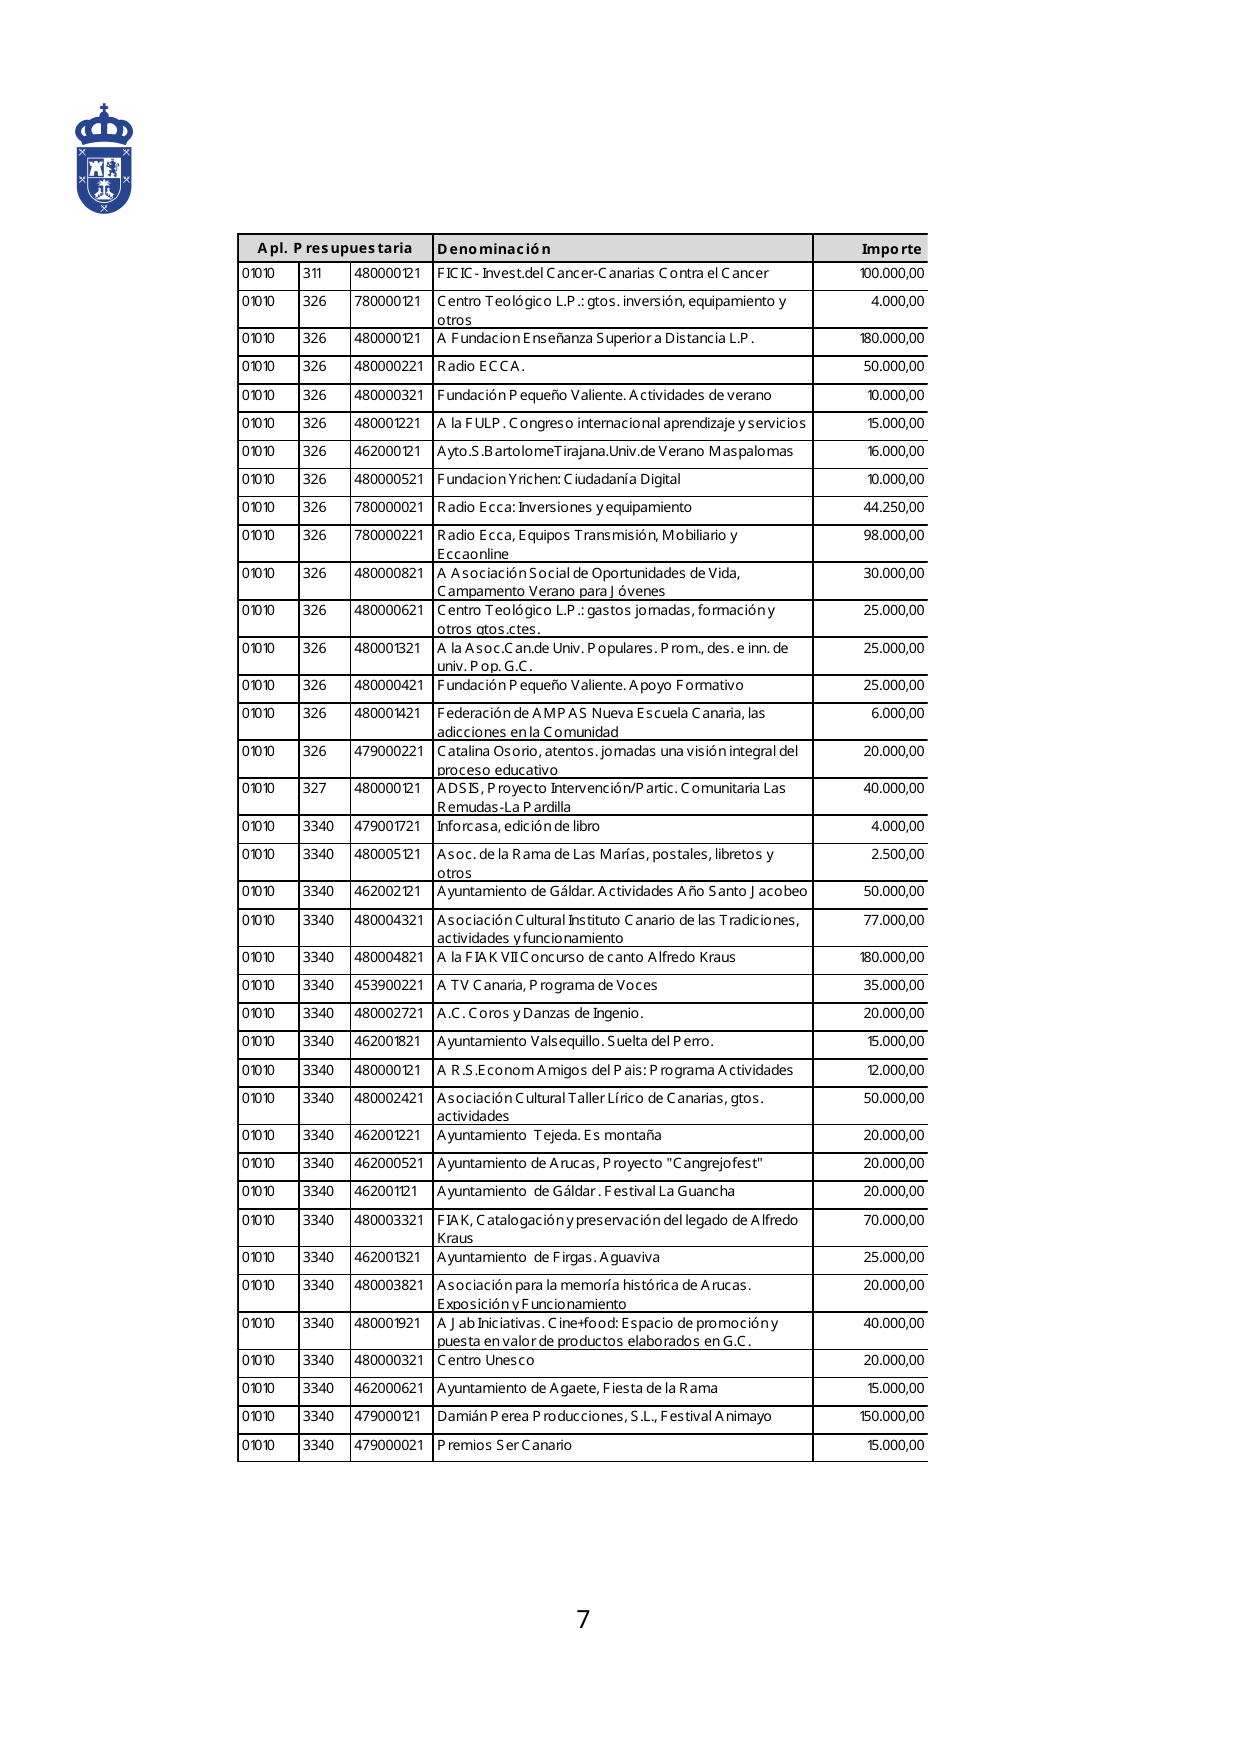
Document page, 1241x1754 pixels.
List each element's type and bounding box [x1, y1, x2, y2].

picture [73, 102, 137, 215]
